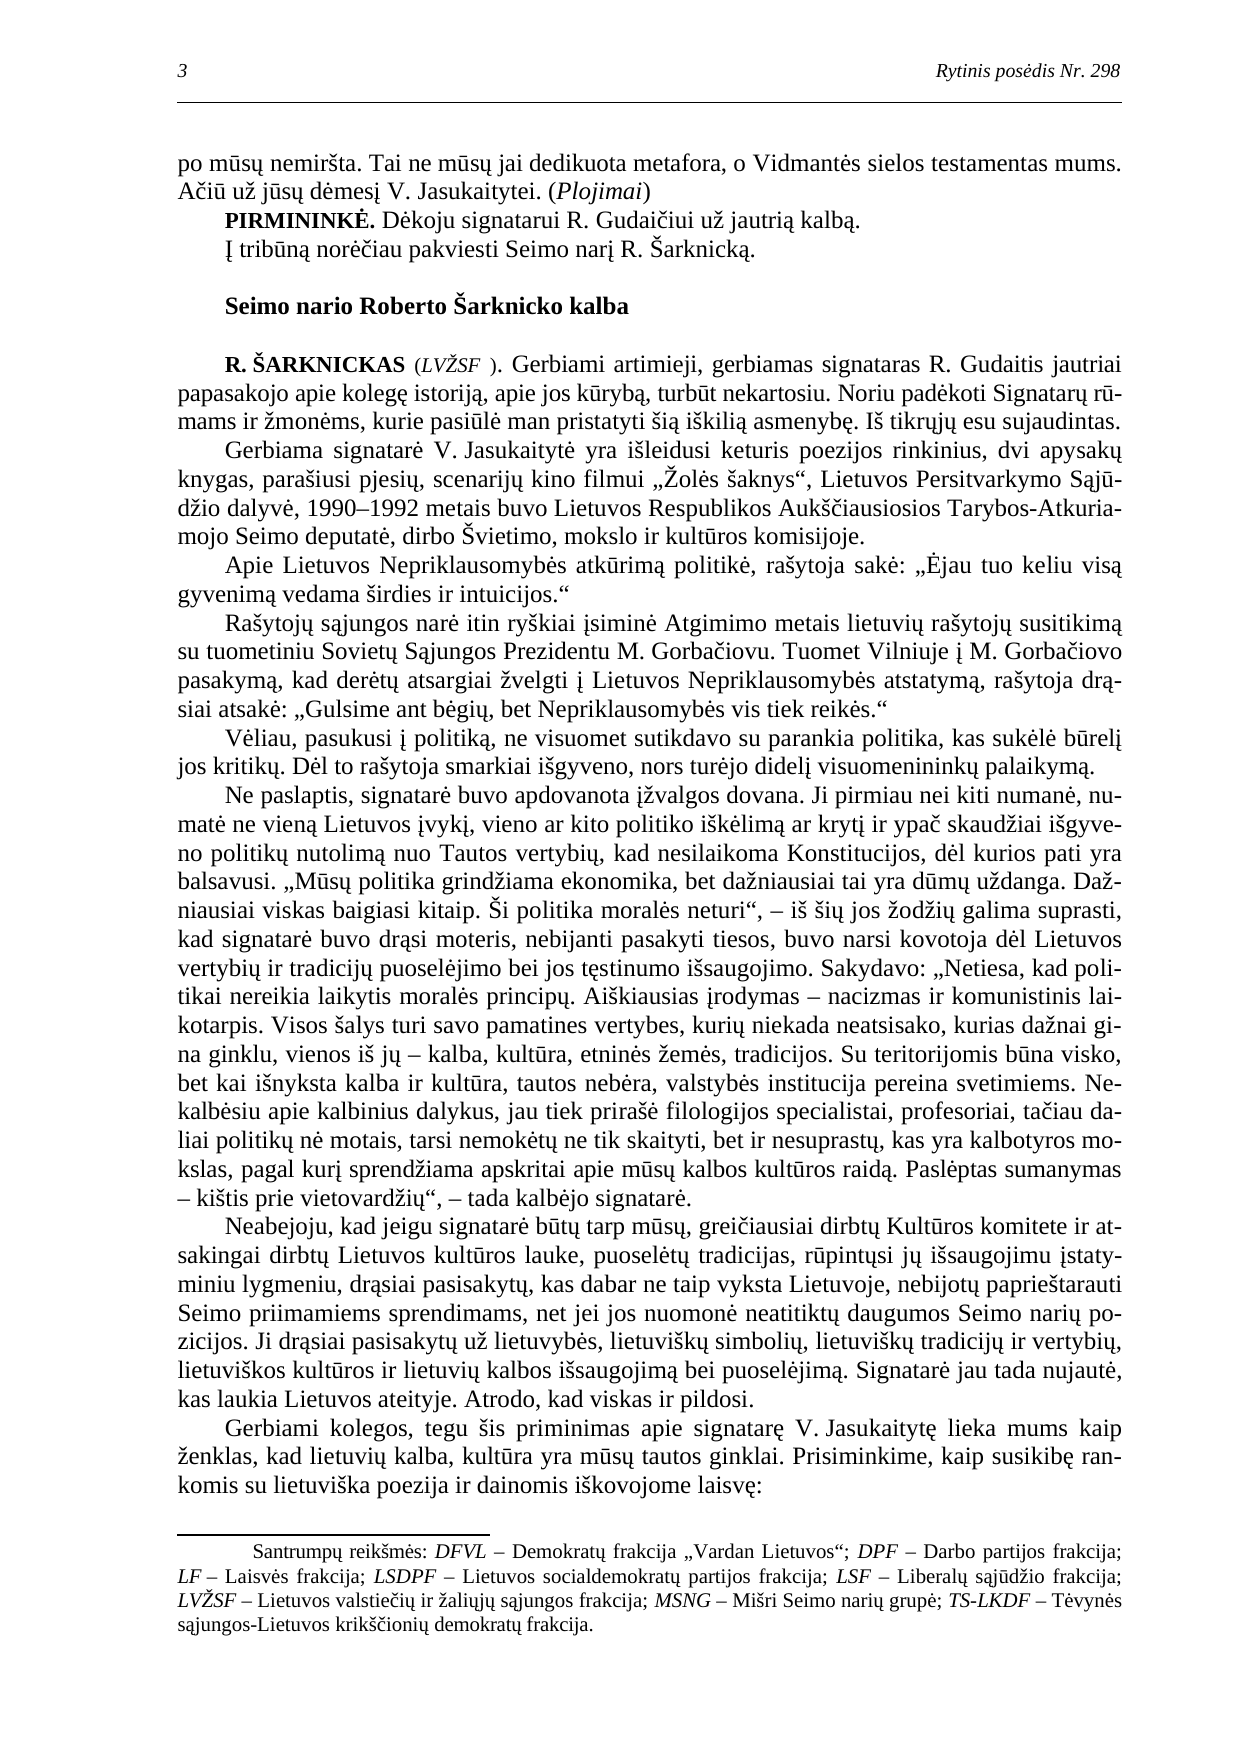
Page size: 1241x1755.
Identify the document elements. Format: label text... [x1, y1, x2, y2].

text Ra­šy­to­jų są­jun­gos na­rė itin ryš­kiai įsi­mi­nė At­gi­mi­mo me­tais lie­tu­vių ra­šy­to­jų su­si­ti­ki­mą su tuo­me­ti­niu So­vie­tų Są­jun­gos Pre­zi­den­tu M. Gor­ba­čio­vu. Tuo­met Vil­niu­je į M. Gor­ba­čio­vo pa­sa­ky­mą, kad de­rė­tų at­sar­giai žvelg­ti į Lie­tu­vos Ne­pri­klau­so­my­bės at­sta­ty­mą, ra­šy­to­ja drą­siai at­sa­kė: „Gul­si­me ant bė­gių, bet Ne­pri­klau­so­my­bės vis tiek rei­kės.“ [177, 608, 1122, 723]
text Vė­liau, pa­su­ku­si į po­li­ti­ką, ne vi­suo­met su­tik­da­vo su pa­ran­kia po­li­ti­ka, kas su­kė­lė bū­re­lį jos kri­ti­kų. Dėl to ra­šy­to­ja smar­kiai iš­gy­ve­no, nors tu­rė­jo di­de­lį vi­suo­me­ni­nin­kų pa­lai­ky­mą. [177, 723, 1122, 780]
text R. ŠARKNICKAS (LVŽSF). Ger­bia­mi ar­ti­mie­ji, ger­bia­mas sig­na­ta­ras R. Gu­dai­tis jaut­riai pa­pa­sa­ko­jo apie ko­le­gę is­to­ri­ją, apie jos kū­ry­bą, tur­būt ne­kar­to­siu. No­riu pa­dė­ko­ti Sig­na­ta­rų rū­mams ir žmo­nėms, ku­rie pa­siū­lė man pri­sta­ty­ti šią iš­ki­lią as­me­ny­bę. Iš tik­rų­jų esu su­jau­din­tas. [177, 349, 1122, 435]
text PIRMININKĖ. Dė­ko­ju sig­na­ta­rui R. Gu­dai­čiui už jaut­rią kal­bą. [177, 205, 1122, 234]
text Ger­bia­mi ko­le­gos, te­gu šis pri­mi­ni­mas apie sig­na­ta­rę V. Ja­su­kai­ty­tę lie­ka mums kaip žen­klas, kad lie­tu­vių kal­ba, kul­tū­ra yra mū­sų tau­tos gin­klai. Pri­si­min­ki­me, kaip su­si­ki­bę ran­ko­mis su lie­tu­viš­ka po­ezi­ja ir dai­no­mis iš­ko­vo­jo­me lais­vę: [177, 1413, 1122, 1499]
text Ne­abe­jo­ju, kad jei­gu sig­na­ta­rė bū­tų tarp mū­sų, grei­čiau­siai dirb­tų Kul­tū­ros ko­mi­te­te ir at­sa­kin­gai dirb­tų Lie­tu­vos kul­tū­ros lau­ke, puo­se­lė­tų tra­di­ci­jas, rū­pin­tų­si jų iš­sau­go­ji­mu įsta­ty­mi­niu lyg­me­niu, drą­siai pa­si­sa­ky­tų, kas da­bar ne taip vyks­ta Lie­tu­vo­je, ne­bi­jo­tų pa­prieš­ta­rau­ti Sei­mo pri­ima­miems spren­di­mams, net jei jos nuo­mo­nė ne­ati­tik­tų dau­gu­mos Sei­mo na­rių po­zi­ci­jos. Ji drą­siai pa­si­sa­ky­tų už lie­tu­vy­bės, lie­tu­viš­kų sim­bo­lių, lie­tu­viš­kų tra­di­ci­jų ir ver­ty­bių, lie­tu­viš­kos kul­tū­ros ir lie­tu­vių kal­bos iš­sau­go­ji­mą bei puo­se­lė­ji­mą. Sig­na­ta­rė jau ta­da nu­jau­tė, kas lau­kia Lie­tu­vos at­ei­ty­je. At­ro­do, kad vis­kas ir pil­do­si. [177, 1211, 1122, 1413]
text Ne pa­slap­tis, sig­na­ta­rė bu­vo ap­do­va­no­ta įžval­gos do­va­na. Ji pir­miau nei ki­ti nu­ma­nė, nu­ma­tė ne vie­ną Lie­tu­vos įvy­kį, vie­no ar ki­to po­li­ti­ko iš­kė­li­mą ar kry­tį ir ypač skau­džiai iš­gy­ve­no po­li­ti­kų nu­to­li­mą nuo Tau­tos ver­ty­bių, kad ne­si­lai­ko­ma Kon­sti­tu­ci­jos, dėl ku­rios pa­ti yra bal­sa­vu­si. „Mū­sų po­li­ti­ka grin­džia­ma eko­no­mi­ka, bet daž­niau­siai tai yra dū­mų už­dan­ga. Daž­niau­siai vis­kas bai­gia­si ki­taip. Ši po­li­ti­ka mo­ra­lės ne­tu­ri“, – iš šių jos žo­džių ga­li­ma su­pras­ti, kad sig­na­ta­rė bu­vo drą­si mo­te­ris, ne­bi­jan­ti pa­sa­ky­ti tie­sos, bu­vo nar­si ko­vo­to­ja dėl Lie­tu­vos ver­ty­bių ir tra­di­ci­jų puo­se­lė­ji­mo bei jos tęs­ti­nu­mo iš­sau­go­ji­mo. Sa­ky­da­vo: „Ne­tie­sa, kad po­li­ti­kai ne­rei­kia lai­ky­tis mo­ra­lės prin­ci­pų. Aiš­kiau­sias įro­dy­mas – na­ciz­mas ir ko­mu­nis­ti­nis lai­ko­tar­pis. Vi­sos ša­lys tu­ri sa­vo pa­ma­ti­nes ver­ty­bes, ku­rių nie­ka­da ne­at­si­sa­ko, ku­rias daž­nai gi­na gin­klu, vie­nos iš jų – kal­ba, kul­tū­ra, et­ni­nės že­mės, tra­di­ci­jos. Su te­ri­to­ri­jo­mis bū­na vis­ko, bet kai iš­nyks­ta kal­ba ir kul­tū­ra, tau­tos ne­bė­ra, vals­ty­bės ins­ti­tu­ci­ja per­ei­na sve­ti­miems. Ne­kal­bė­siu apie kal­bi­nius da­ly­kus, jau tiek pri­ra­šė fi­lo­lo­gi­jos spe­cia­lis­tai, pro­fe­so­riai, ta­čiau da­liai po­li­ti­kų nė mo­tais, tar­si ne­mo­kė­tų ne tik skai­ty­ti, bet ir ne­su­pras­tų, kas yra kal­bo­ty­ros mo­ks­las, pa­gal ku­rį spren­džia­ma ap­skri­tai apie mū­sų kal­bos kul­tū­ros rai­dą. Pa­slėp­tas su­ma­ny­mas – kiš­tis prie vie­to­var­džių“, – ta­da kal­bė­jo sig­na­ta­rė. [177, 780, 1122, 1211]
text Ger­bia­ma sig­na­ta­rė V. Ja­su­kai­ty­tė yra iš­lei­du­si ke­tu­ris po­ezi­jos rin­ki­nius, dvi apy­sa­kų kny­gas, pa­ra­šiu­si pje­sių, sce­na­ri­jų ki­no fil­mui „Žo­lės šak­nys“, Lie­tu­vos Per­si­tvar­ky­mo Są­jū­džio da­ly­vė, 1990–1992 me­tais bu­vo Lie­tu­vos Res­pub­li­kos Aukš­čiau­sio­sios Ta­ry­bos-At­ku­ria­mo­jo Sei­mo de­pu­ta­tė, dir­bo Švie­ti­mo, moks­lo ir kul­tū­ros ko­mi­si­jo­je. [177, 435, 1122, 550]
text Į tri­bū­ną no­rė­čiau pa­kvies­ti Sei­mo na­rį R. Šar­knic­ką. [177, 234, 1122, 263]
text Sei­mo na­rio Ro­ber­to Šar­knic­ko kal­ba [177, 291, 1122, 320]
text po mū­sų ne­mirš­ta. Tai ne mū­sų jai de­di­kuo­ta me­ta­fo­ra, o Vid­man­tės sie­los tes­ta­mentas mums. Ačiū už jū­sų dė­me­sį V. Ja­su­kai­ty­tei. (Plo­ji­mai) [177, 148, 1122, 205]
text Santrumpų reikšmės: DFVL – Demokratų frakcija „Vardan Lietuvos“; DPF – Darbo partijos frakcija; LF – Laisvės frakcija; LSDPF – Lietuvos socialdemokratų partijos frakcija; LSF – Liberalų sąjūdžio frakcija; LVŽSF – Lietuvos valstiečių ir žaliųjų sąjungos frakcija; MSNG – Mišri Seimo narių grupė; TS-LKDF – Tėvynės sąjungos-Lietuvos krikščionių demokratų frakcija. [177, 1535, 1122, 1636]
text Apie Lie­tu­vos Ne­pri­klau­so­my­bės at­kū­ri­mą po­li­ti­kė, ra­šy­to­ja sa­kė: „Ėjau tuo ke­liu vi­są gy­ve­ni­mą ve­da­ma šir­dies ir in­tui­ci­jos.“ [177, 550, 1122, 608]
